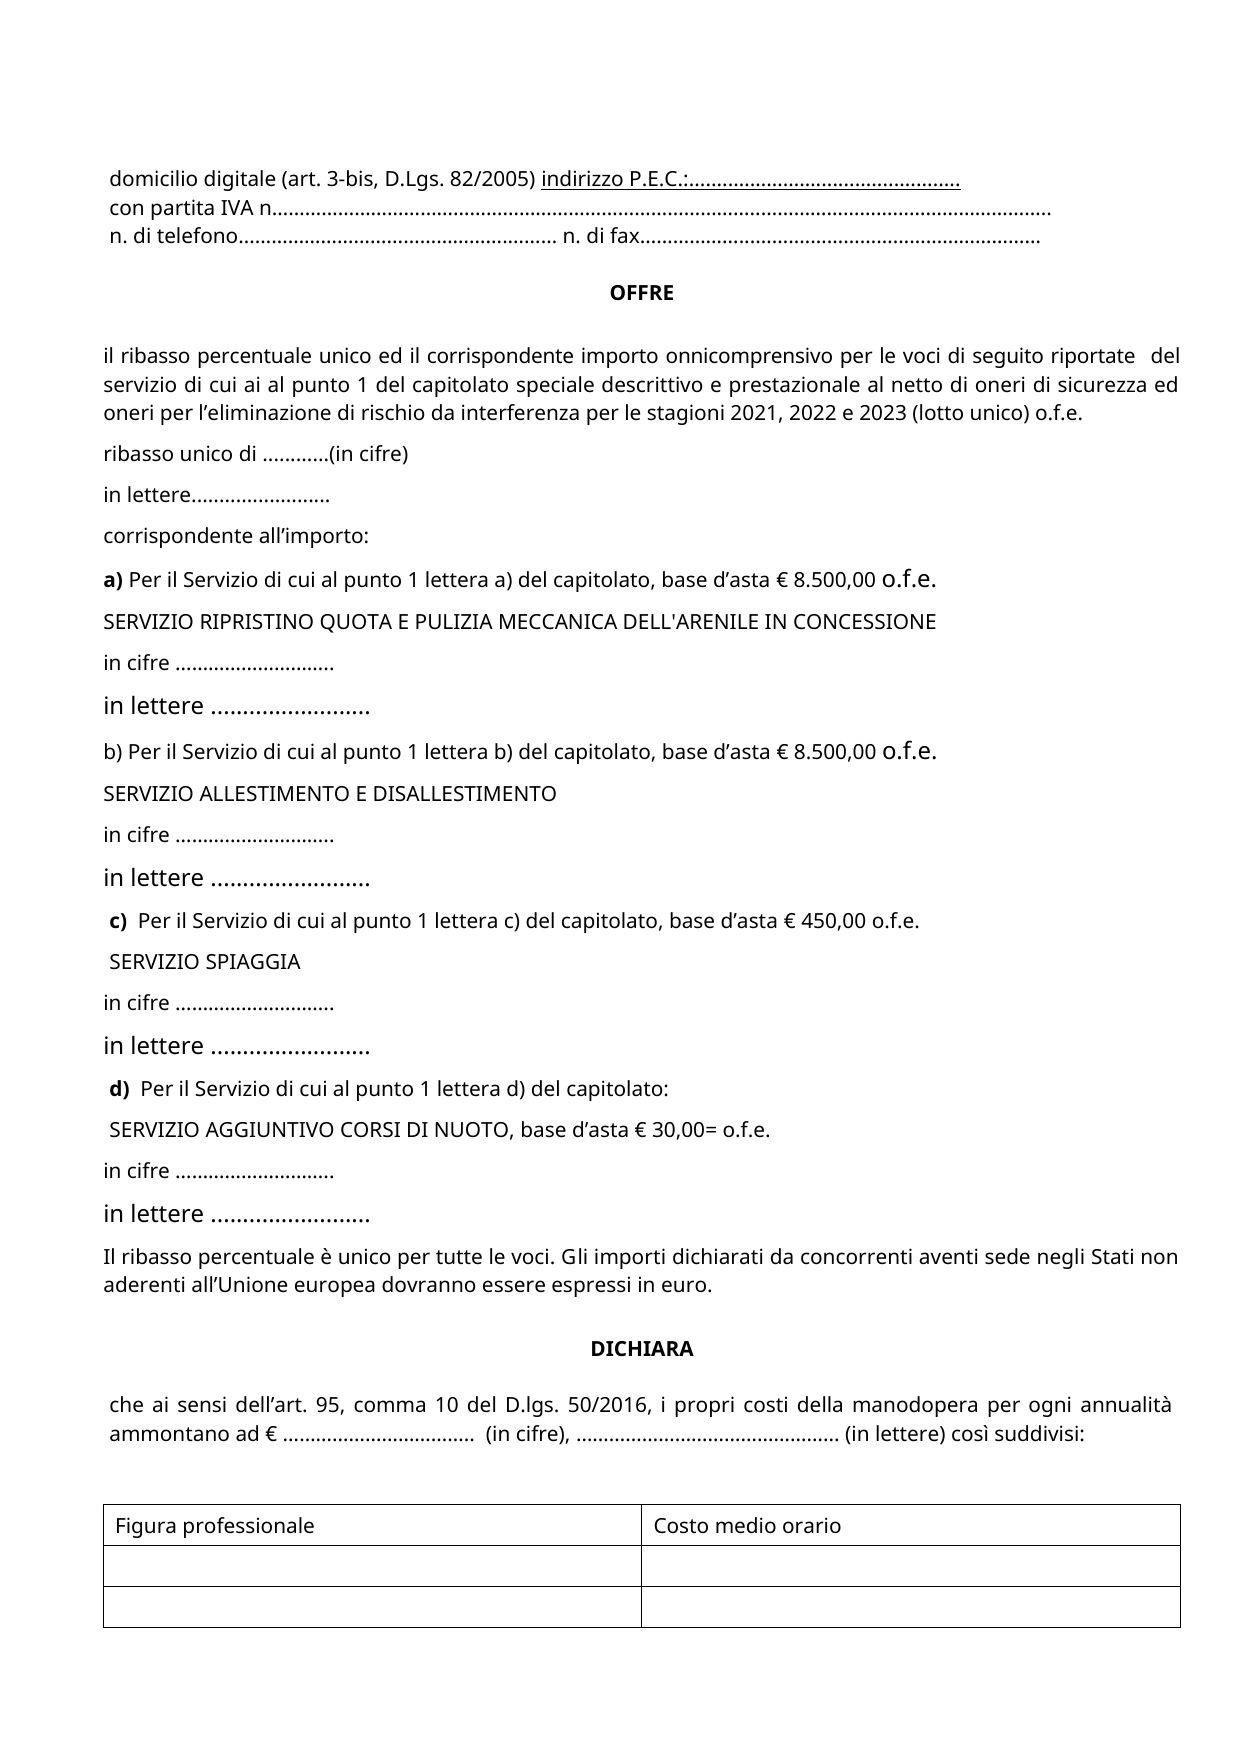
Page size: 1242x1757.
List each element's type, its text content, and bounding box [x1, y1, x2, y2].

text in lettere ......................... [103, 689, 1180, 722]
table_cell [104, 1587, 641, 1627]
table_header Figura professionale [104, 1505, 641, 1545]
text in cifre ……………………….. [103, 988, 1180, 1017]
text ribasso unico di ............(in cifre) [103, 439, 1180, 468]
text SERVIZIO SPIAGGIA [109, 947, 1174, 976]
text in cifre ……………………….. [103, 648, 1180, 677]
list b) Per il Servizio di cui al punto 1 lettera b) del capitolato, base d’asta € 8.500,00 o.f.e. [103, 734, 1180, 767]
text Il ribasso percentuale è unico per tutte le voci. Gli importi dichiarati da concorrenti aventi sede negli Stati non aderenti all’Unione europea dovranno essere espressi in euro. [103, 1242, 1179, 1299]
list in lettere ......................... [103, 861, 1180, 894]
list SERVIZIO ALLESTIMENTO E DISALLESTIMENTO [103, 779, 1180, 808]
text c) Per il Servizio di cui al punto 1 lettera c) del capitolato, base d’asta € 450,00 o.f.e. [109, 906, 1174, 935]
table_header Costo medio orario [642, 1505, 1180, 1545]
text SERVIZIO RIPRISTINO QUOTA E PULIZIA MECCANICA DELL'ARENILE IN CONCESSIONE [103, 607, 1180, 636]
table_cell [642, 1587, 1180, 1627]
text in lettere ......................... [103, 1197, 1180, 1229]
table_cell [104, 1546, 641, 1586]
text a) Per il Servizio di cui al punto 1 lettera a) del capitolato, base d’asta € 8.500,00 o.f.e. [103, 562, 1180, 595]
text in lettere......................... [103, 480, 1180, 509]
text in lettere ......................... [103, 1029, 1180, 1062]
text domicilio digitale (art. 3-bis, D.Lgs. 82/2005) indirizzo P.E.C.:........…………….......................... [109, 164, 1174, 193]
text OFFRE [109, 278, 1174, 307]
text con partita IVA n……………………………………………………………………………..…………………………………………….. [109, 193, 1174, 221]
table_cell [642, 1546, 1180, 1586]
text il ribasso percentuale unico ed il corrispondente importo onnicomprensivo per le voci di seguito riportate del servizio di cui ai al punto 1 del capitolato speciale descrittivo e prestazionale al netto di oneri di sicurezza ed oneri per l’eliminazione di rischio da interferenza per le stagioni 2021, 2022 e 2023 (lotto unico) o.f.e. [103, 341, 1180, 427]
text n. di telefono………………………...……………….……… n. di fax………………...…….……………………………………… [109, 221, 1174, 250]
text in cifre ……………………….. [103, 1156, 1180, 1184]
list in cifre ……………………….. [103, 820, 1180, 849]
text che ai sensi dell’art. 95, comma 10 del D.lgs. 50/2016, i propri costi della manodopera per ogni annualità ammontano ad € …………………………….. (in cifre), ………………………………………... (in lettere) così suddivisi: [109, 1391, 1174, 1447]
text SERVIZIO AGGIUNTIVO CORSI DI NUOTO, base d’asta € 30,00= o.f.e. [109, 1115, 1174, 1143]
text corrispondente all’importo: [103, 521, 1180, 549]
text d) Per il Servizio di cui al punto 1 lettera d) del capitolato: [109, 1074, 1174, 1103]
text DICHIARA [109, 1334, 1174, 1362]
